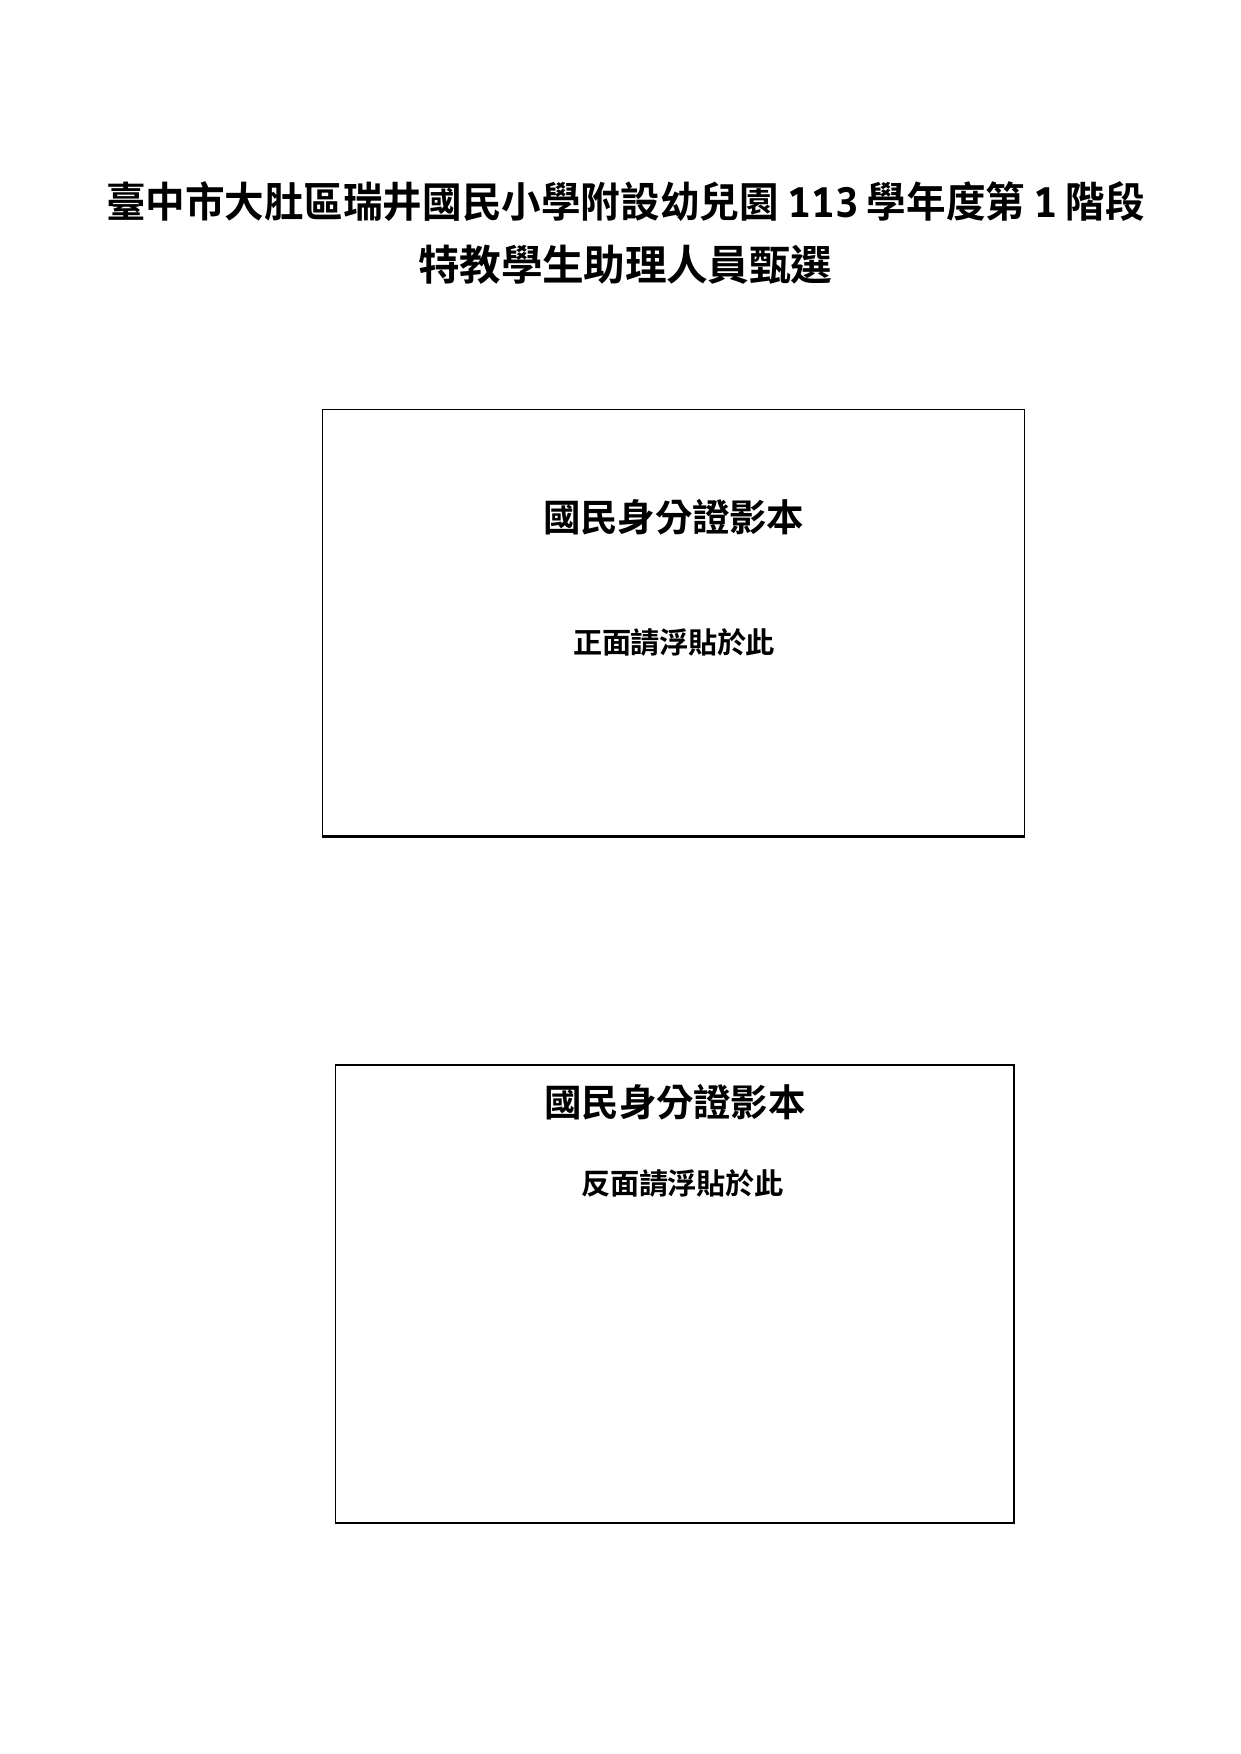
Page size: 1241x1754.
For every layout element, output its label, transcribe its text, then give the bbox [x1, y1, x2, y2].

text 臺中市大肚區瑞井國民小學附設幼兒園113學年度第1階段 [85, 158, 1165, 221]
text 反面請浮貼於此 [351, 1160, 998, 1203]
text 國民身分證影本 [450, 1073, 900, 1127]
table_header 國民身分證影本 正面請浮貼於此 [323, 410, 1024, 835]
text 特教學生助理人員甄選 [85, 221, 1165, 283]
